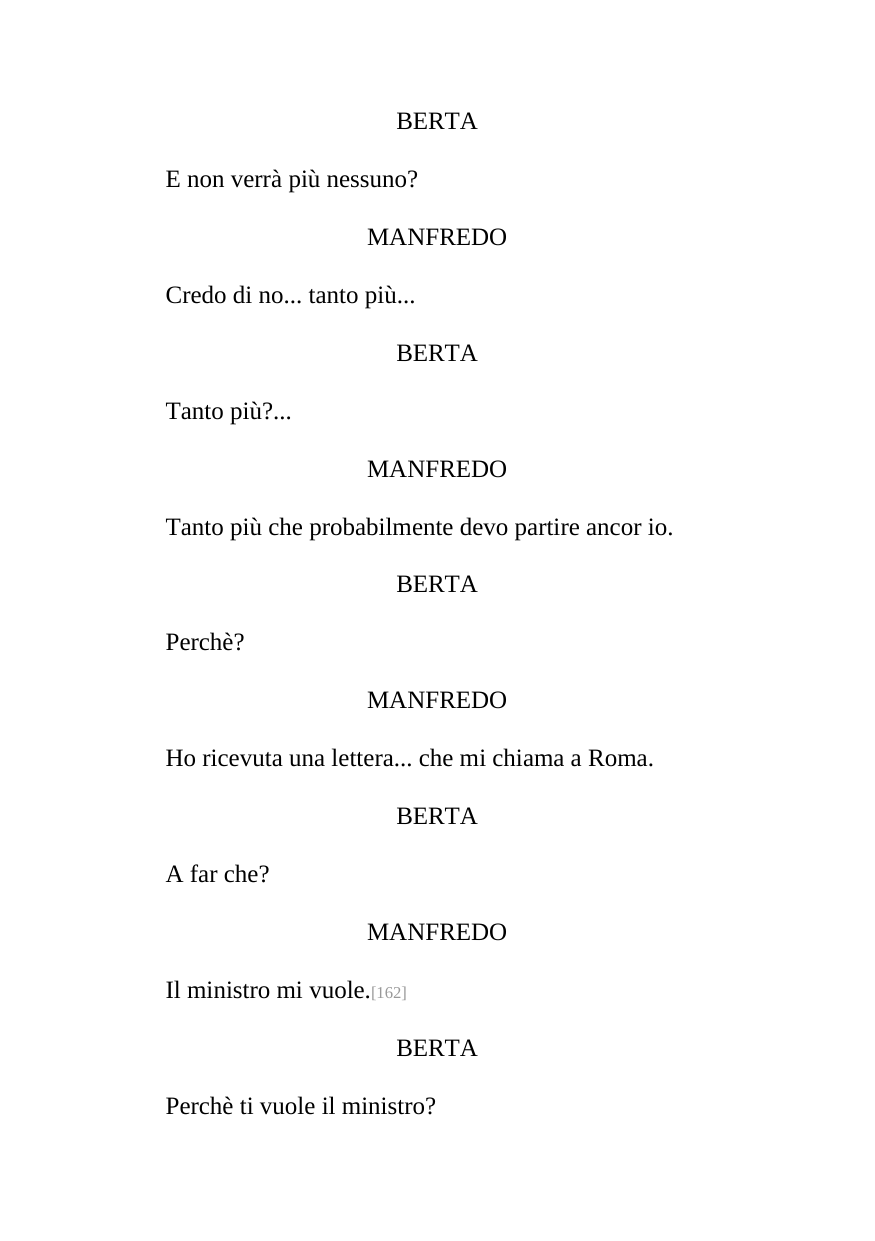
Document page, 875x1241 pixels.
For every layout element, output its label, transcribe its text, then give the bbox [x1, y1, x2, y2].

text BERTA [165, 106, 709, 135]
text A far che? [165, 859, 709, 888]
text Ho ricevuta una lettera... che mi chiama a Roma. [165, 743, 709, 772]
text MANFREDO [165, 454, 709, 482]
text BERTA [165, 801, 709, 830]
text Perchè? [165, 627, 709, 656]
text Credo di no... tanto più... [165, 280, 709, 309]
text BERTA [165, 338, 709, 367]
text MANFREDO [165, 917, 709, 946]
text BERTA [165, 569, 709, 598]
text BERTA [165, 1033, 709, 1062]
text MANFREDO [165, 685, 709, 714]
text Il ministro mi vuole.[162] [165, 975, 709, 1004]
text MANFREDO [165, 222, 709, 251]
text Tanto più?... [165, 396, 709, 424]
text E non verrà più nessuno? [165, 164, 709, 193]
text Perchè ti vuole il ministro? [165, 1091, 709, 1119]
text Tanto più che probabilmente devo partire ancor io. [165, 512, 709, 540]
